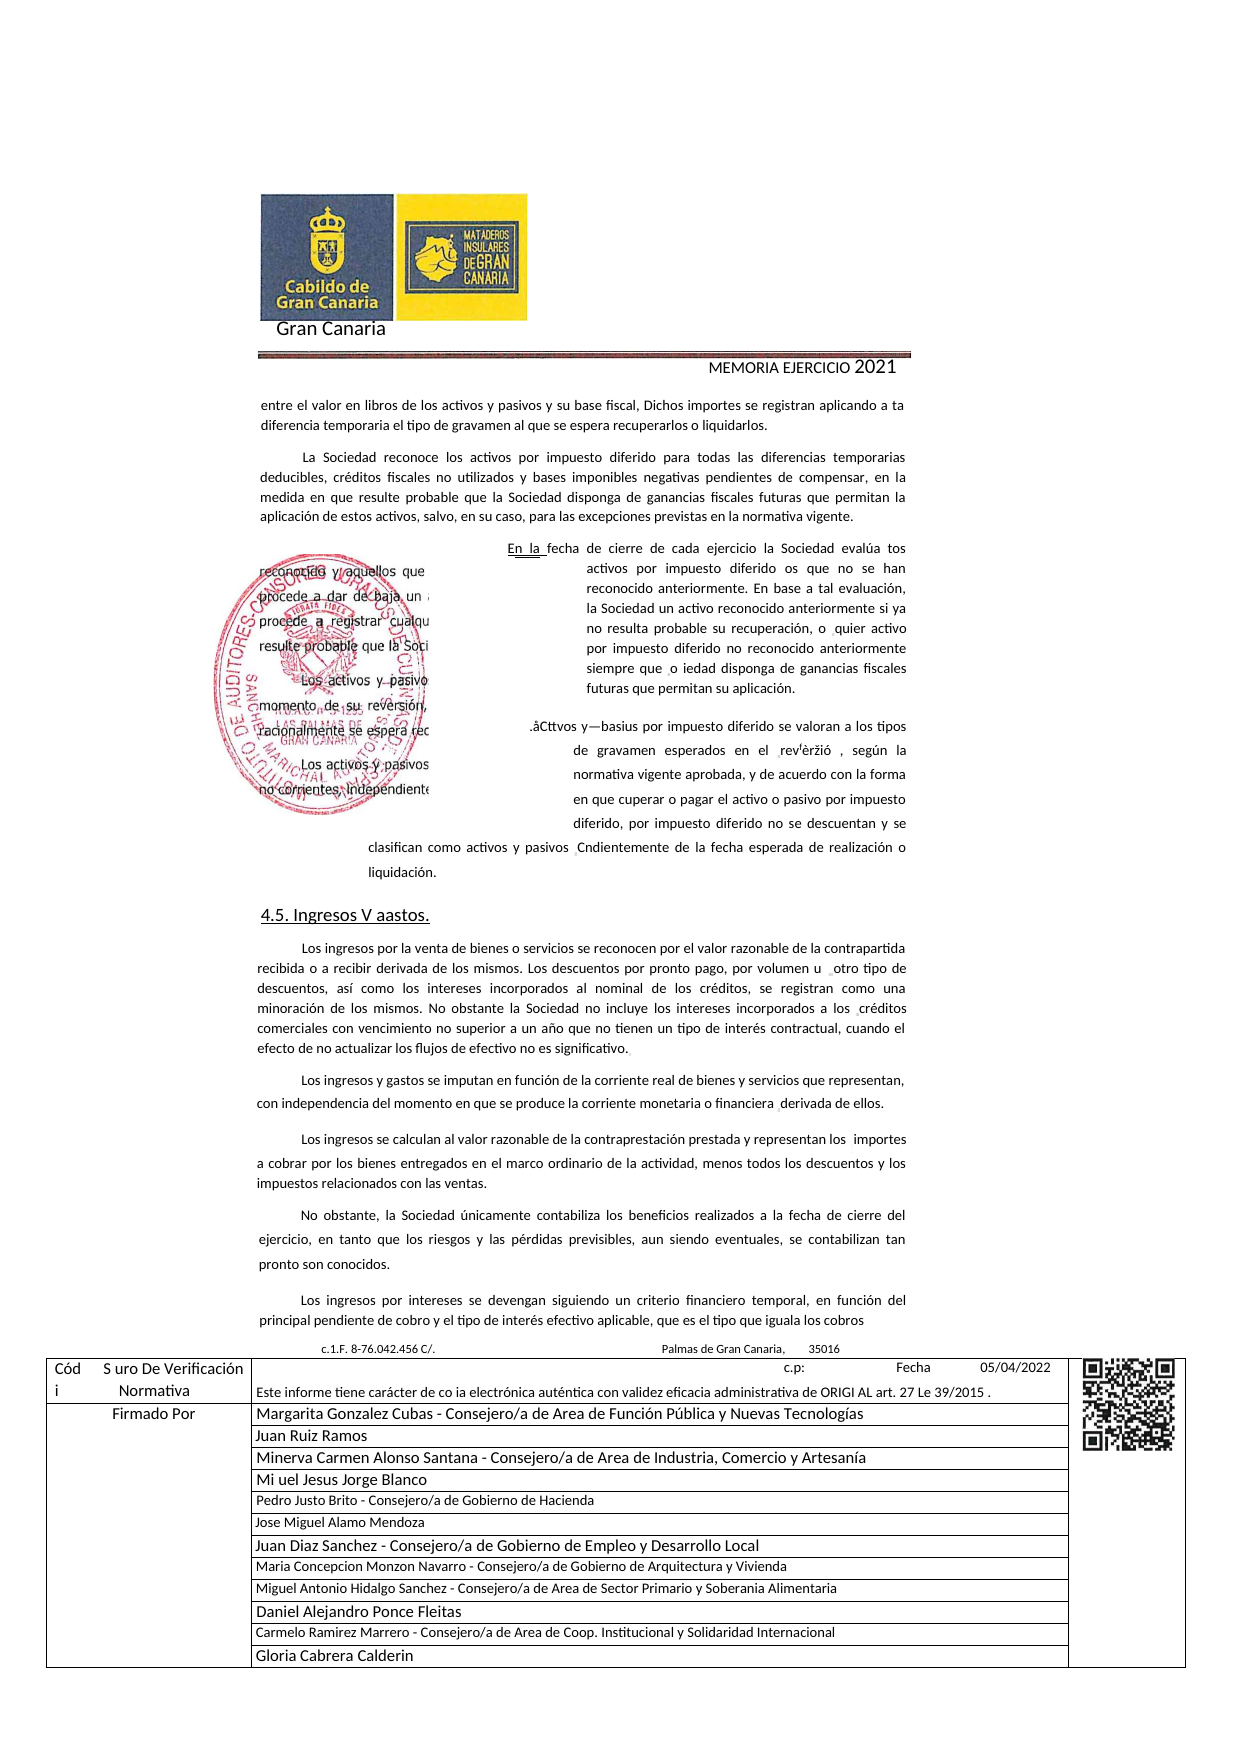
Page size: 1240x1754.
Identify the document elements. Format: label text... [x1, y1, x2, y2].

text c.1.F. 8-76.042.456 C/. Palmas de Gran Canaria, 35016 [223, 1341, 908, 1357]
text Los ingresos por intereses se devengan siguiendo un criterio financiero temporal, en función del principal pendiente de cobro y el tipo de interés efectivo aplicable, que es el tipo que iguala los cobros [259, 1291, 907, 1329]
table_header [1069, 1359, 1185, 1667]
text En la fecha de cierre de cada ejercicio la Sociedad evalúa tos activos por impuesto diferido os que no se han reconocido anteriormente. En base a tal evaluación, la Sociedad un activo reconocido anteriormente si ya no resulta probable su recuperación, o quier activo por impuesto diferido no reconocido anteriormente siempre que o iedad disponga de ganancias fiscales futuras que permitan su aplicación. [302, 540, 907, 697]
text Los ingresos y gastos se imputan en función de la corriente real de bienes y servicios que representan, con independencia del momento en que se produce la corriente monetaria o financiera derivada de ellos. [257, 1071, 907, 1112]
table_cell Gloria Cabrera Calderin [252, 1646, 1068, 1667]
text La Sociedad reconoce los activos por impuesto diferido para todas las diferencias temporarias deducibles, créditos fiscales no utilizados y bases imponibles negativas pendientes de compensar, en la medida en que resulte probable que la Sociedad disponga de ganancias fiscales futuras que permitan la aplicación de estos activos, salvo, en su caso, para las excepciones previstas en la normativa vigente. [260, 448, 907, 526]
table_cell Juan Diaz Sanchez - Consejero/a de Gobierno de Empleo y Desarrollo Local [252, 1536, 1068, 1557]
table_cell Jose Miguel Alamo Mendoza [252, 1514, 1068, 1535]
table_cell Pedro Justo Brito - Consejero/a de Gobierno de Hacienda [252, 1492, 1068, 1513]
table_cell Daniel Alejandro Ponce Fleitas [252, 1602, 1068, 1623]
table_cell Carmelo Ramirez Marrero - Consejero/a de Area de Coop. Institucional y Solidaridad Internacional [252, 1624, 1068, 1645]
table_cell Juan Ruiz Ramos [252, 1426, 1068, 1446]
table_cell [47, 1404, 87, 1667]
table_cell Minerva Carmen Alonso Santana - Consejero/a de Area de Industria, Comercio y Artesanía [252, 1448, 1068, 1469]
table_cell Miguel Antonio Hidalgo Sanchez - Consejero/a de Area de Sector Primario y Soberania Alimentaria [252, 1580, 1068, 1601]
table_cell Firmado Por [88, 1404, 251, 1667]
text Los ingresos por la venta de bienes o servicios se reconocen por el valor razonable de la contrapartida recibida o a recibir derivada de los mismos. Los descuentos por pronto pago, por volumen u otro tipo de descuentos, así como los intereses incorporados al nominal de los créditos, se registran como una minoración de los mismos. No obstante la Sociedad no incluye los intereses incorporados a los créditos comerciales con vencimiento no superior a un año que no tienen un tipo de interés contractual, cuando el efecto de no actualizar los flujos de efectivo no es significativo. [257, 939, 907, 1057]
table_header c.p: Fecha 05/04/2022 Este informe tiene carácter de co ia electrónica auténtica con validez eficacia administrativa de ORIGI AL art. 27 Le 39/2015 . [252, 1359, 1068, 1402]
table_cell Margarita Gonzalez Cubas - Consejero/a de Area de Función Pública y Nuevas Tecnologías [252, 1404, 1068, 1424]
text .åCttvos y—basius por impuesto diferido se valoran a los tipos de gravamen esperados en el revfèržió , según la normativa vigente aprobada, y de acuerdo con la forma en que cuperar o pagar el activo o pasivo por impuesto diferido, por impuesto diferido no se descuentan y se clasifican como activos y pasivos Cndientemente de la fecha esperada de realización o liquidación. [324, 717, 907, 881]
text No obstante, la Sociedad únicamente contabiliza los beneficios realizados a la fecha de cierre del ejercicio, en tanto que los riesgos y las pérdidas previsibles, aun siendo eventuales, se contabilizan tan pronto son conocidos. [258, 1206, 907, 1273]
table_header Códi [47, 1359, 87, 1402]
table_cell Mi uel Jesus Jorge Blanco [252, 1470, 1068, 1491]
text entre el valor en libros de los activos y pasivos y su base fiscal, Dichos importes se registran aplicando a ta diferencia temporaria el tipo de gravamen al que se espera recuperarlos o liquidarlos. [261, 396, 907, 434]
text Los ingresos se calculan al valor razonable de la contraprestación prestada y representan los importes a cobrar por los bienes entregados en el marco ordinario de la actividad, menos todos los descuentos y los impuestos relacionados con las ventas. [257, 1131, 907, 1192]
table_header S uro De Verificación Normativa [88, 1359, 251, 1402]
table_cell Maria Concepcion Monzon Navarro - Consejero/a de Gobierno de Arquitectura y Vivienda [252, 1558, 1068, 1579]
text 4.5. Ingresos V aastos. [261, 903, 908, 926]
